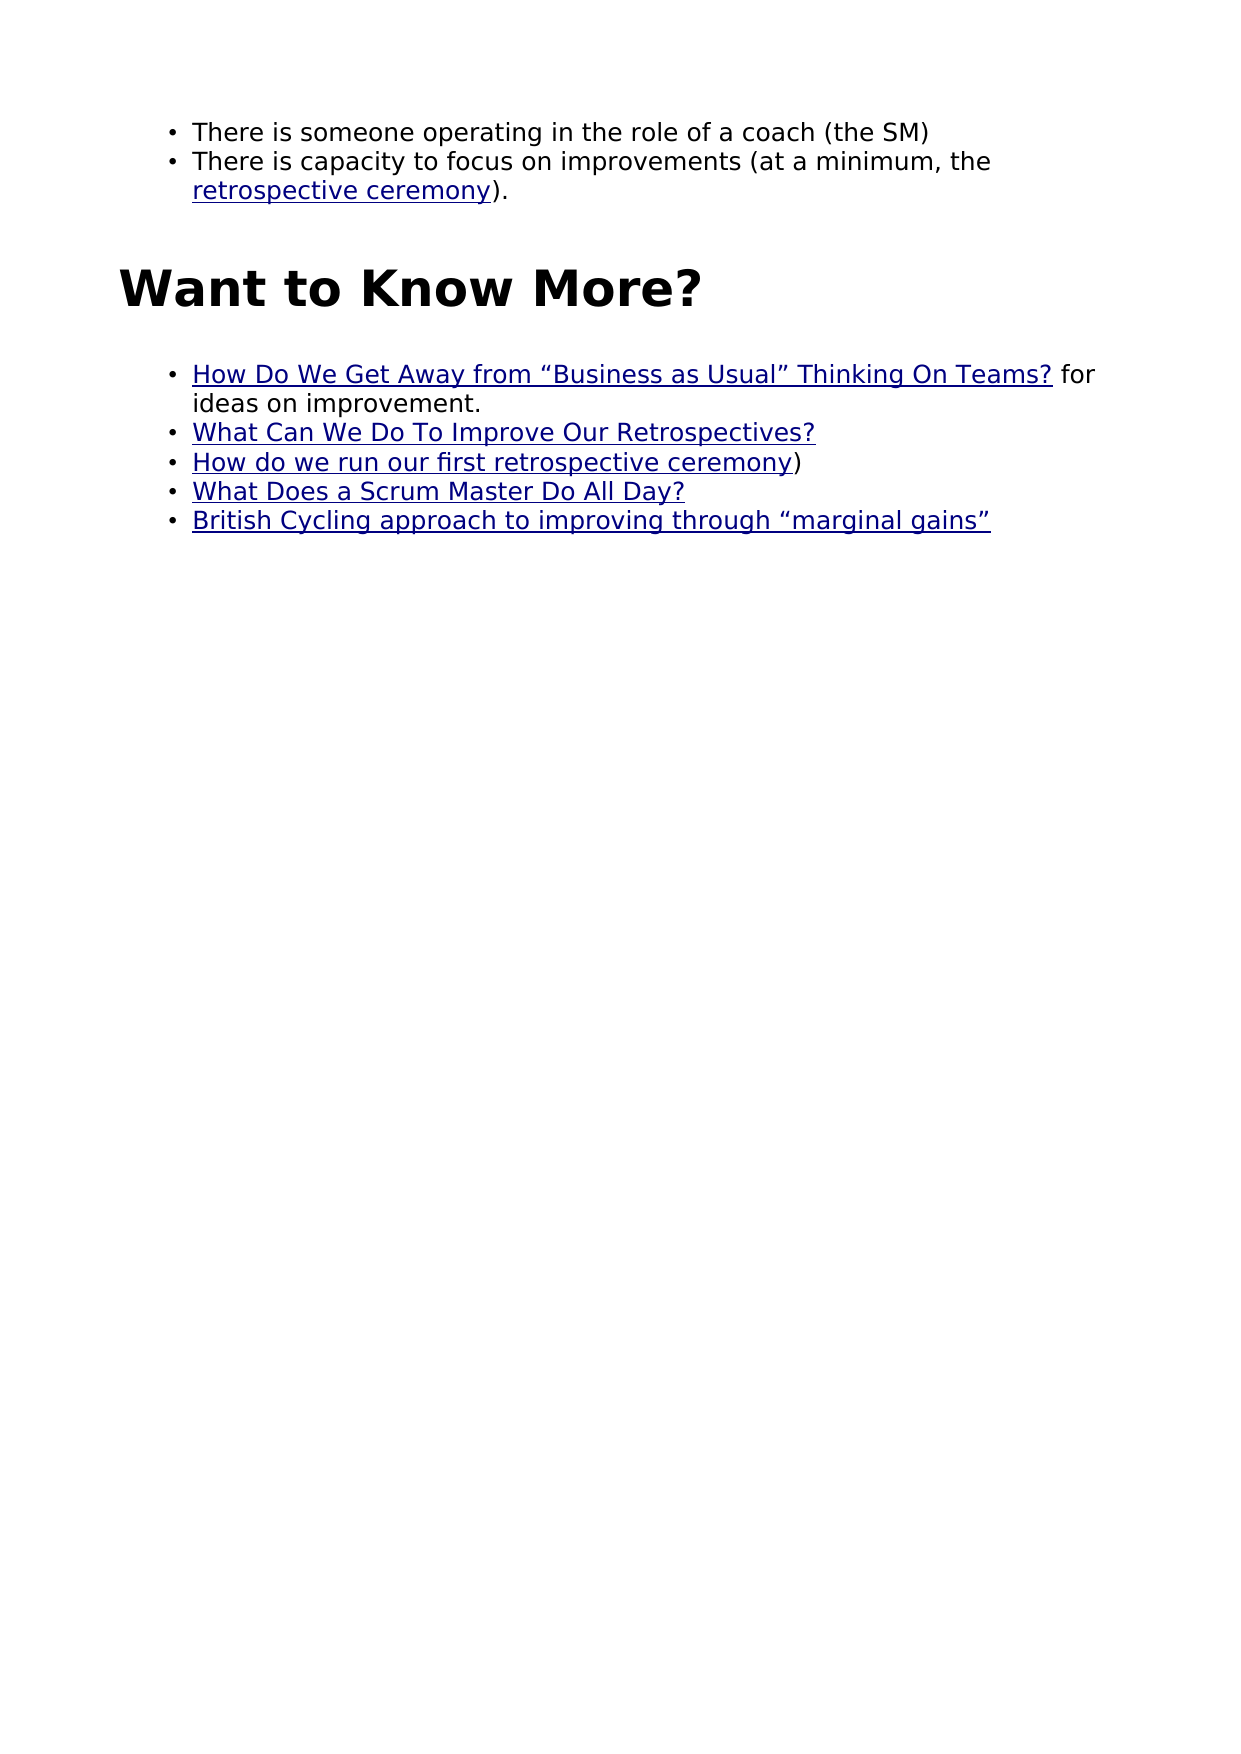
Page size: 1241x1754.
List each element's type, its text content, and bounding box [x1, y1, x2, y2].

list British Cycling approach to improving through “marginal gains” [177, 506, 1122, 535]
list There is capacity to focus on improvements (at a minimum, the retrospective ceremony). [177, 147, 1122, 206]
list There is someone operating in the role of a coach (the SM) [177, 118, 1122, 147]
list What Does a Scrum Master Do All Day? [177, 477, 1122, 506]
subtitle Want to Know More? [118, 260, 1122, 318]
list How do we run our first retrospective ceremony) [177, 448, 1122, 477]
list How Do We Get Away from “Business as Usual” Thinking On Teams? for ideas on improvement. [177, 360, 1122, 419]
list What Can We Do To Improve Our Retrospectives? [177, 419, 1122, 448]
